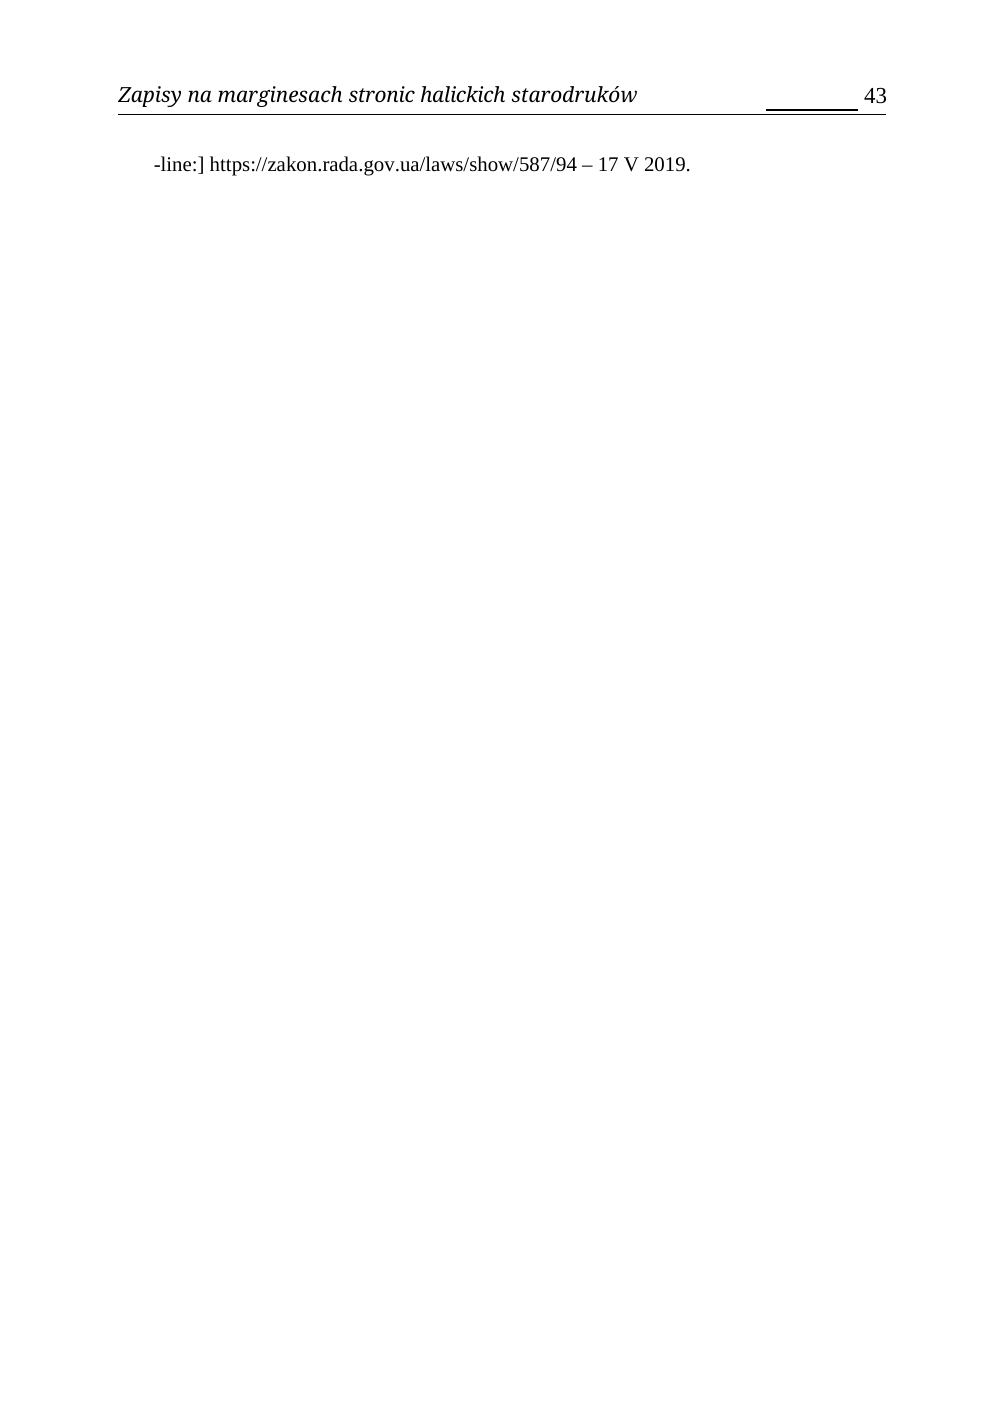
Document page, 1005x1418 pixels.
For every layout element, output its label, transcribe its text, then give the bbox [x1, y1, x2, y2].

text -line:] https://zakon.rada.gov.ua/laws/show/587/94 – 17 V 2019. [153, 152, 898, 176]
